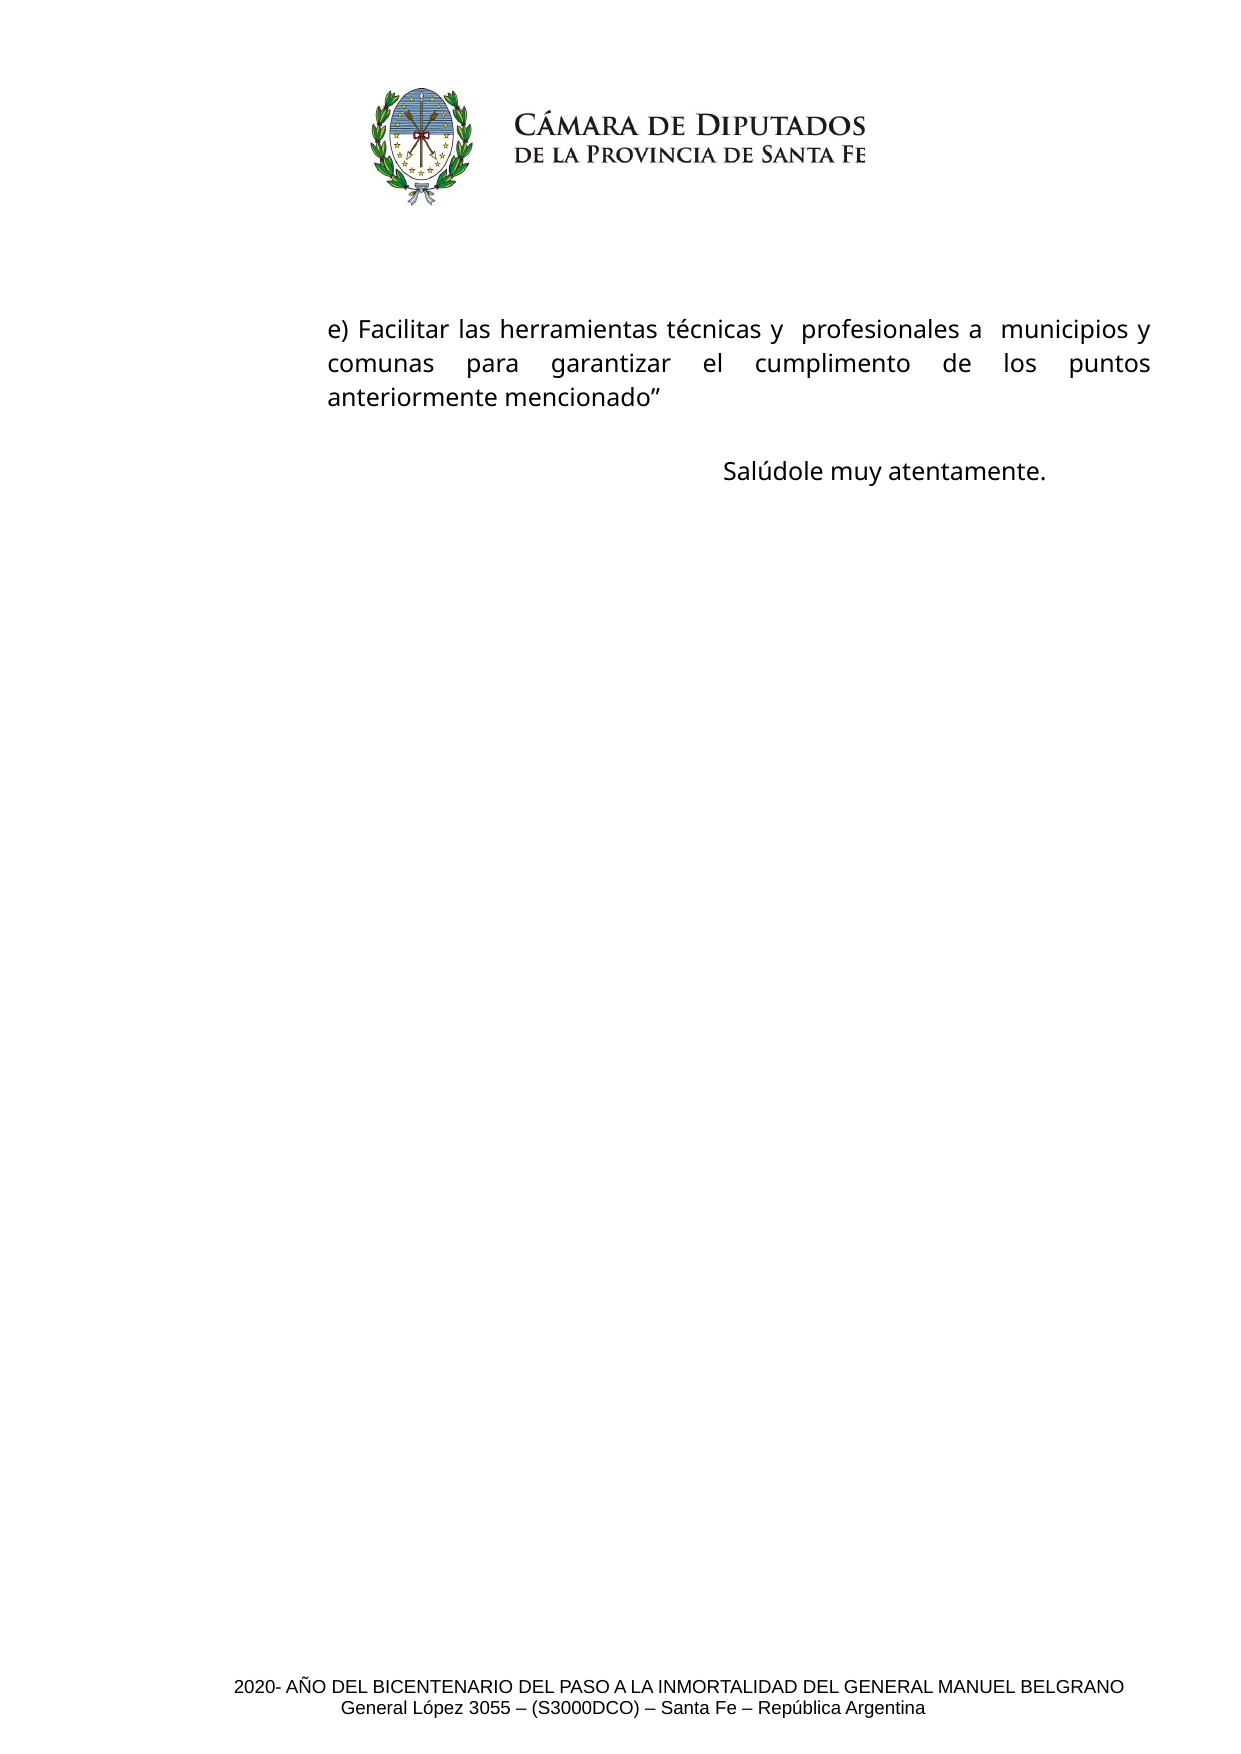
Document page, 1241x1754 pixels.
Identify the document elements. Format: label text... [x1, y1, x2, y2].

picture [370, 88, 866, 210]
text e) Facilitar las herramientas técnicas y profesionales a municipios y comunas para garantizar el cumplimento de los puntos anteriormente mencionado” [327, 312, 1152, 414]
text Salúdole muy atentamente. [649, 454, 1152, 488]
